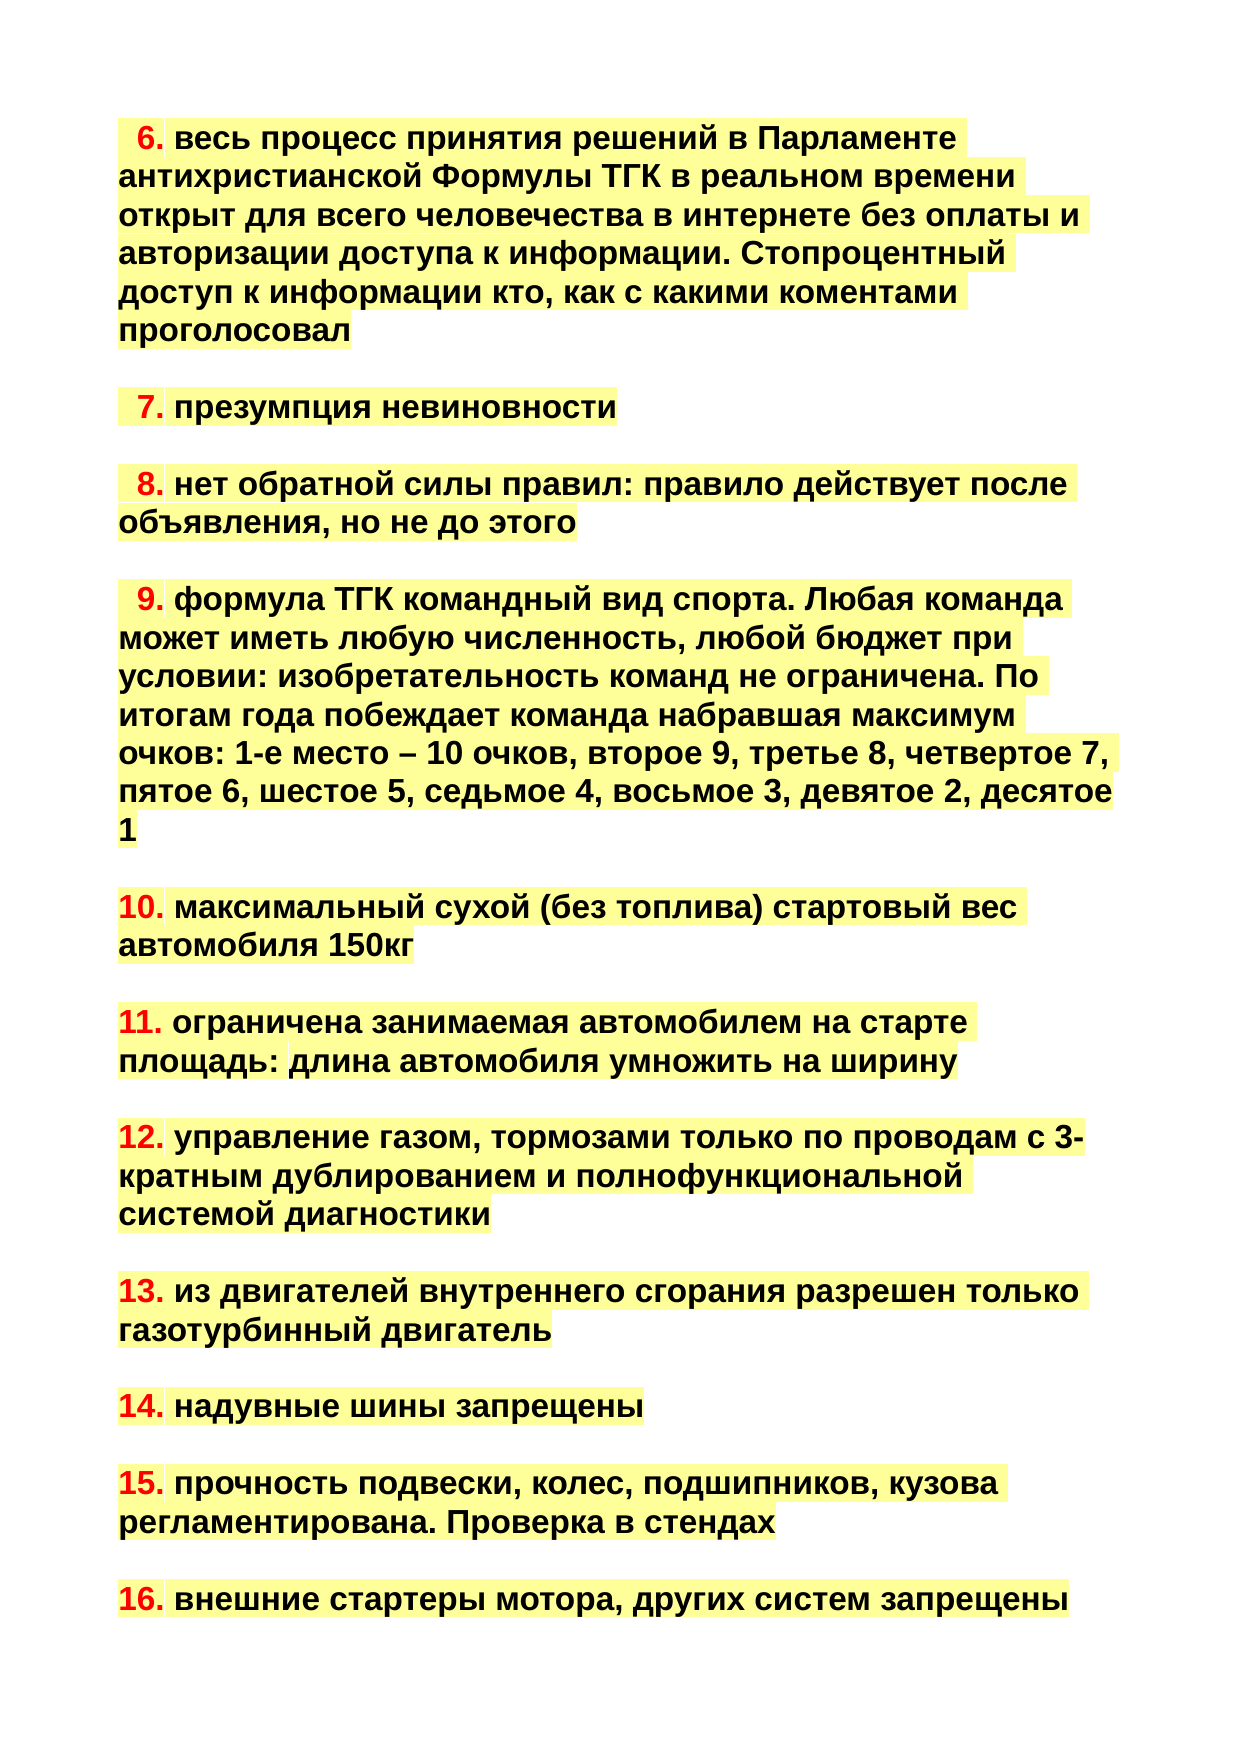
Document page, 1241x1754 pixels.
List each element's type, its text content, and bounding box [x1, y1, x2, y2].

text 7. презумпция невиновности [118, 387, 1122, 426]
text 13. из двигателей внутреннего сгорания разрешен только газотурбинный двигатель [118, 1271, 1122, 1348]
text 14. надувные шины запрещены [118, 1387, 1122, 1425]
text 8. нет обратной силы правил: правило действует после объявления, но не до этого [118, 464, 1122, 541]
text 10. максимальный сухой (без топлива) стартовый вес автомобиля 150кг [118, 887, 1122, 964]
text 12. управление газом, тормозами только по проводам с 3-кратным дублированием и полнофункциональной системой диагностики [118, 1117, 1122, 1233]
text 15. прочность подвески, колес, подшипников, кузова регламентирована. Проверка в стендах [118, 1463, 1122, 1540]
text 9. формула ТГК командный вид спорта. Любая команда может иметь любую численность, любой бюджет при условии: изобретательность команд не ограничена. По итогам года побеждает команда набравшая максимум очков: 1-е место – 10 очков, второе 9, третье 8, четвертое 7, пятое 6, шестое 5, седьмое 4, восьмое 3, девятое 2, десятое 1 [118, 579, 1122, 848]
text 6. весь процесс принятия решений в Парламенте антихристианской Формулы ТГК в реальном времени открыт для всего человечества в интернете без оплаты и авторизации доступа к информации. Стопроцентный доступ к информации кто, как с какими коментами проголосовал [118, 118, 1122, 349]
text 11. ограничена занимаемая автомобилем на старте площадь: длина автомобиля умножить на ширину [118, 1002, 1122, 1079]
text 16. внешние стартеры мотора, других систем запрещены [118, 1579, 1122, 1617]
